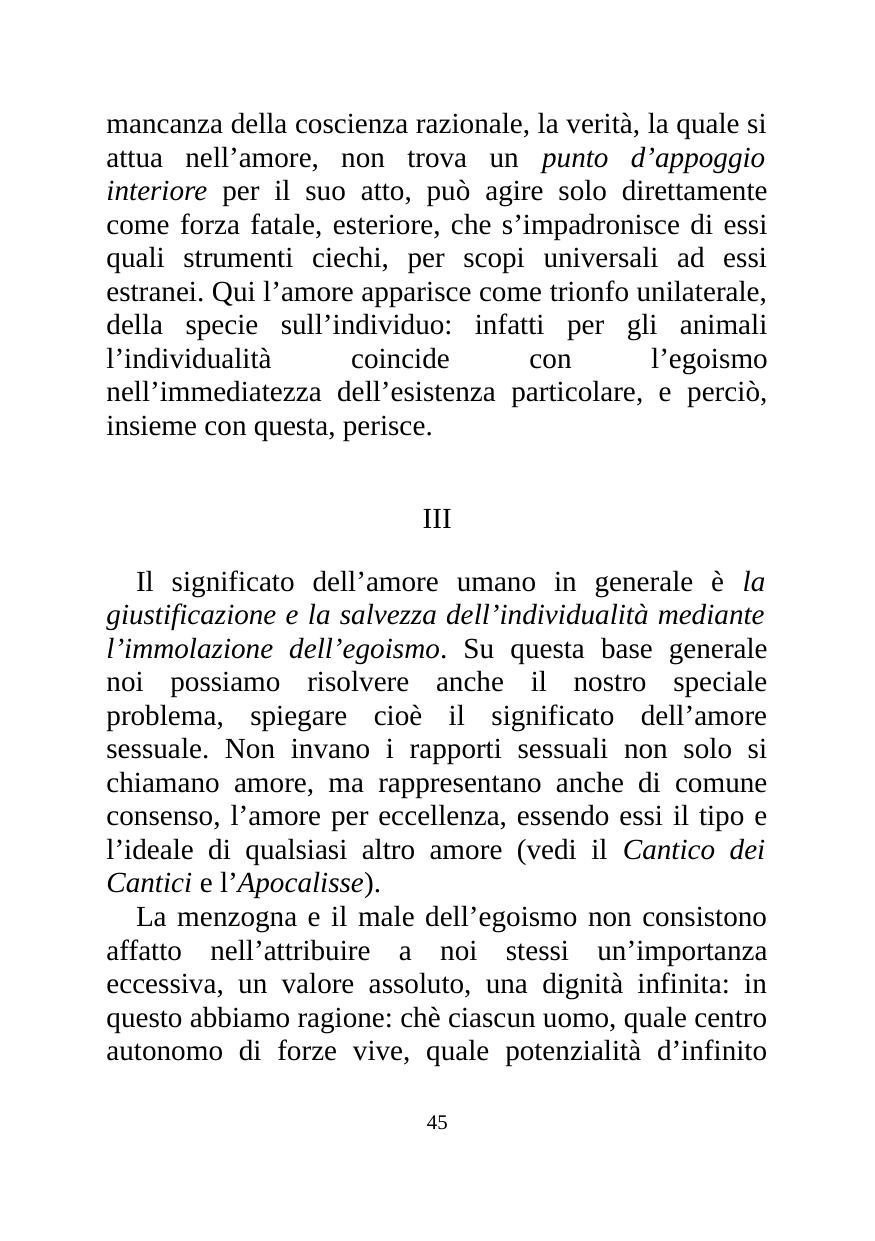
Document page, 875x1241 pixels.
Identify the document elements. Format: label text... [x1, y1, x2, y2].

text mancanza della coscienza razionale, la verità, la quale si attua nell’amore, non trova un punto d’appoggio interiore per il suo atto, può agire solo direttamente come forza fatale, esteriore, che s’impadronisce di essi quali strumenti ciechi, per scopi universali ad essi estranei. Qui l’amore apparisce come trionfo unilaterale, della specie sull’individuo: infatti per gli animali l’individualità coincide con l’egoismo nell’immediatezza dell’esistenza particolare, e perciò, insieme con questa, perisce. [106, 106, 768, 442]
text La menzogna e il male dell’egoismo non consistono affatto nell’attribuire a noi stessi un’importanza eccessiva, un valore assoluto, una dignità infinita: in questo abbiamo ragione: chè ciascun uomo, quale centro autonomo di forze vive, quale potenzialità d’infinito [106, 899, 768, 1067]
text Il significato dell’amore umano in generale è la giustificazione e la salvezza dell’individualità mediante l’immolazione dell’egoismo. Su questa base generale noi possiamo risolvere anche il nostro speciale problema, spiegare cioè il significato dell’amore sessuale. Non invano i rapporti sessuali non solo si chiamano amore, ma rappresentano anche di comune consenso, l’amore per eccellenza, essendo essi il tipo e l’ideale di qualsiasi altro amore (vedi il Cantico dei Cantici e l’Apocalisse). [106, 564, 768, 899]
subtitle III [106, 501, 768, 534]
